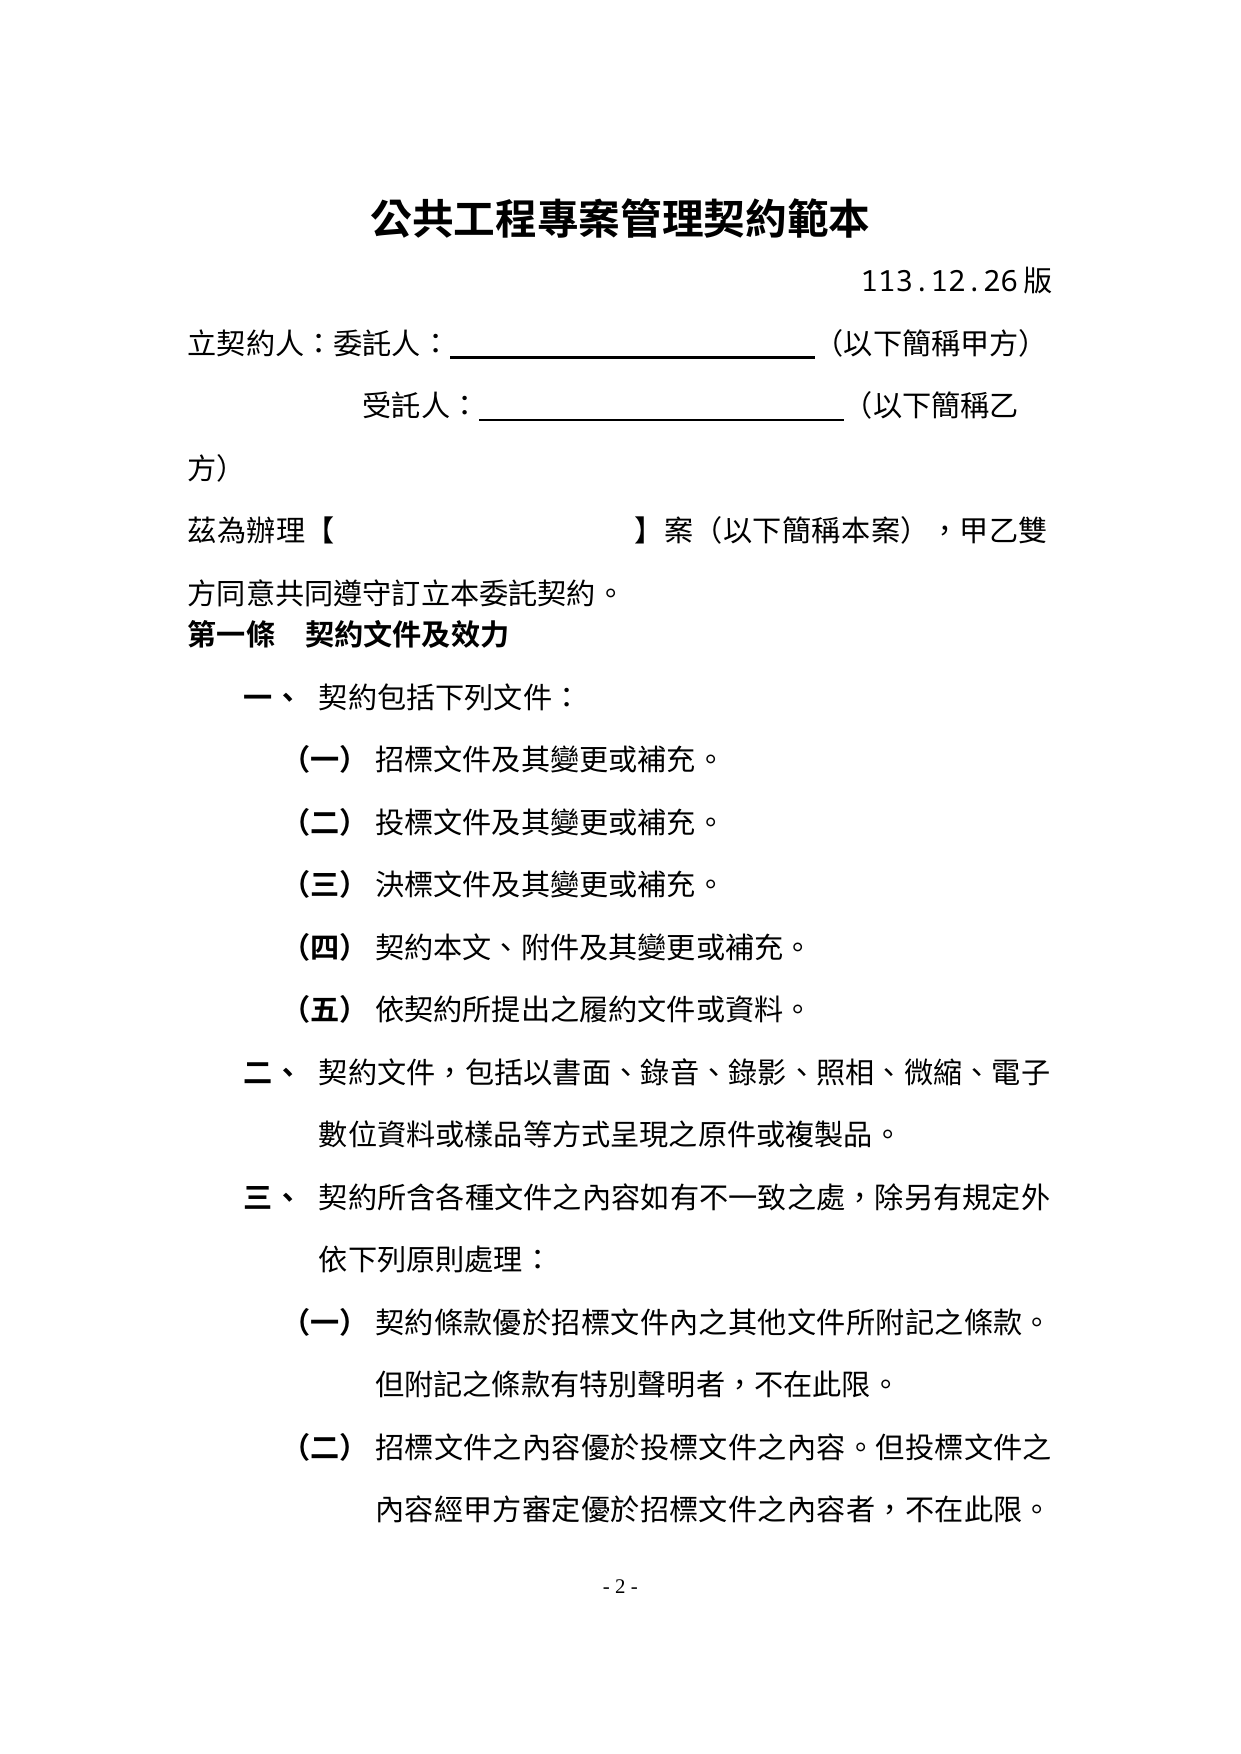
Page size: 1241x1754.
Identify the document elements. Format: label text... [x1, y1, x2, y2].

list 依契約所提出之履約文件或資料。 [281, 966, 1053, 1029]
list 契約所含各種文件之內容如有不一致之處，除另有規定外，依下列原則處理： [244, 1154, 1053, 1279]
list 招標文件之內容優於投標文件之內容。但投標文件之內容經甲方審定優於招標文件之內容者，不在此限。 [281, 1404, 1053, 1529]
text 茲為辦理【 】案（以下簡稱本案），甲乙雙方同意共同遵守訂立本委託契約。 [187, 487, 1053, 612]
list 決標文件及其變更或補充。 [281, 841, 1053, 904]
list 契約本文、附件及其變更或補充。 [281, 904, 1053, 966]
list 投標文件及其變更或補充。 [281, 779, 1053, 841]
list 契約包括下列文件： [244, 654, 1053, 716]
text 立契約人：委託人： （以下簡稱甲方） [187, 300, 1053, 362]
text 受託人： （以下簡稱乙方） [187, 362, 1053, 487]
list 契約條款優於招標文件內之其他文件所附記之條款。但附記之條款有特別聲明者，不在此限。 [281, 1279, 1053, 1404]
text 公共工程專案管理契約範本 [187, 175, 1053, 237]
list 招標文件及其變更或補充。 [281, 716, 1053, 779]
text 113.12.26版 [187, 237, 1053, 300]
list 契約文件及效力 [187, 612, 1053, 654]
list 契約文件，包括以書面、錄音、錄影、照相、微縮、電子數位資料或樣品等方式呈現之原件或複製品。 [244, 1029, 1053, 1154]
